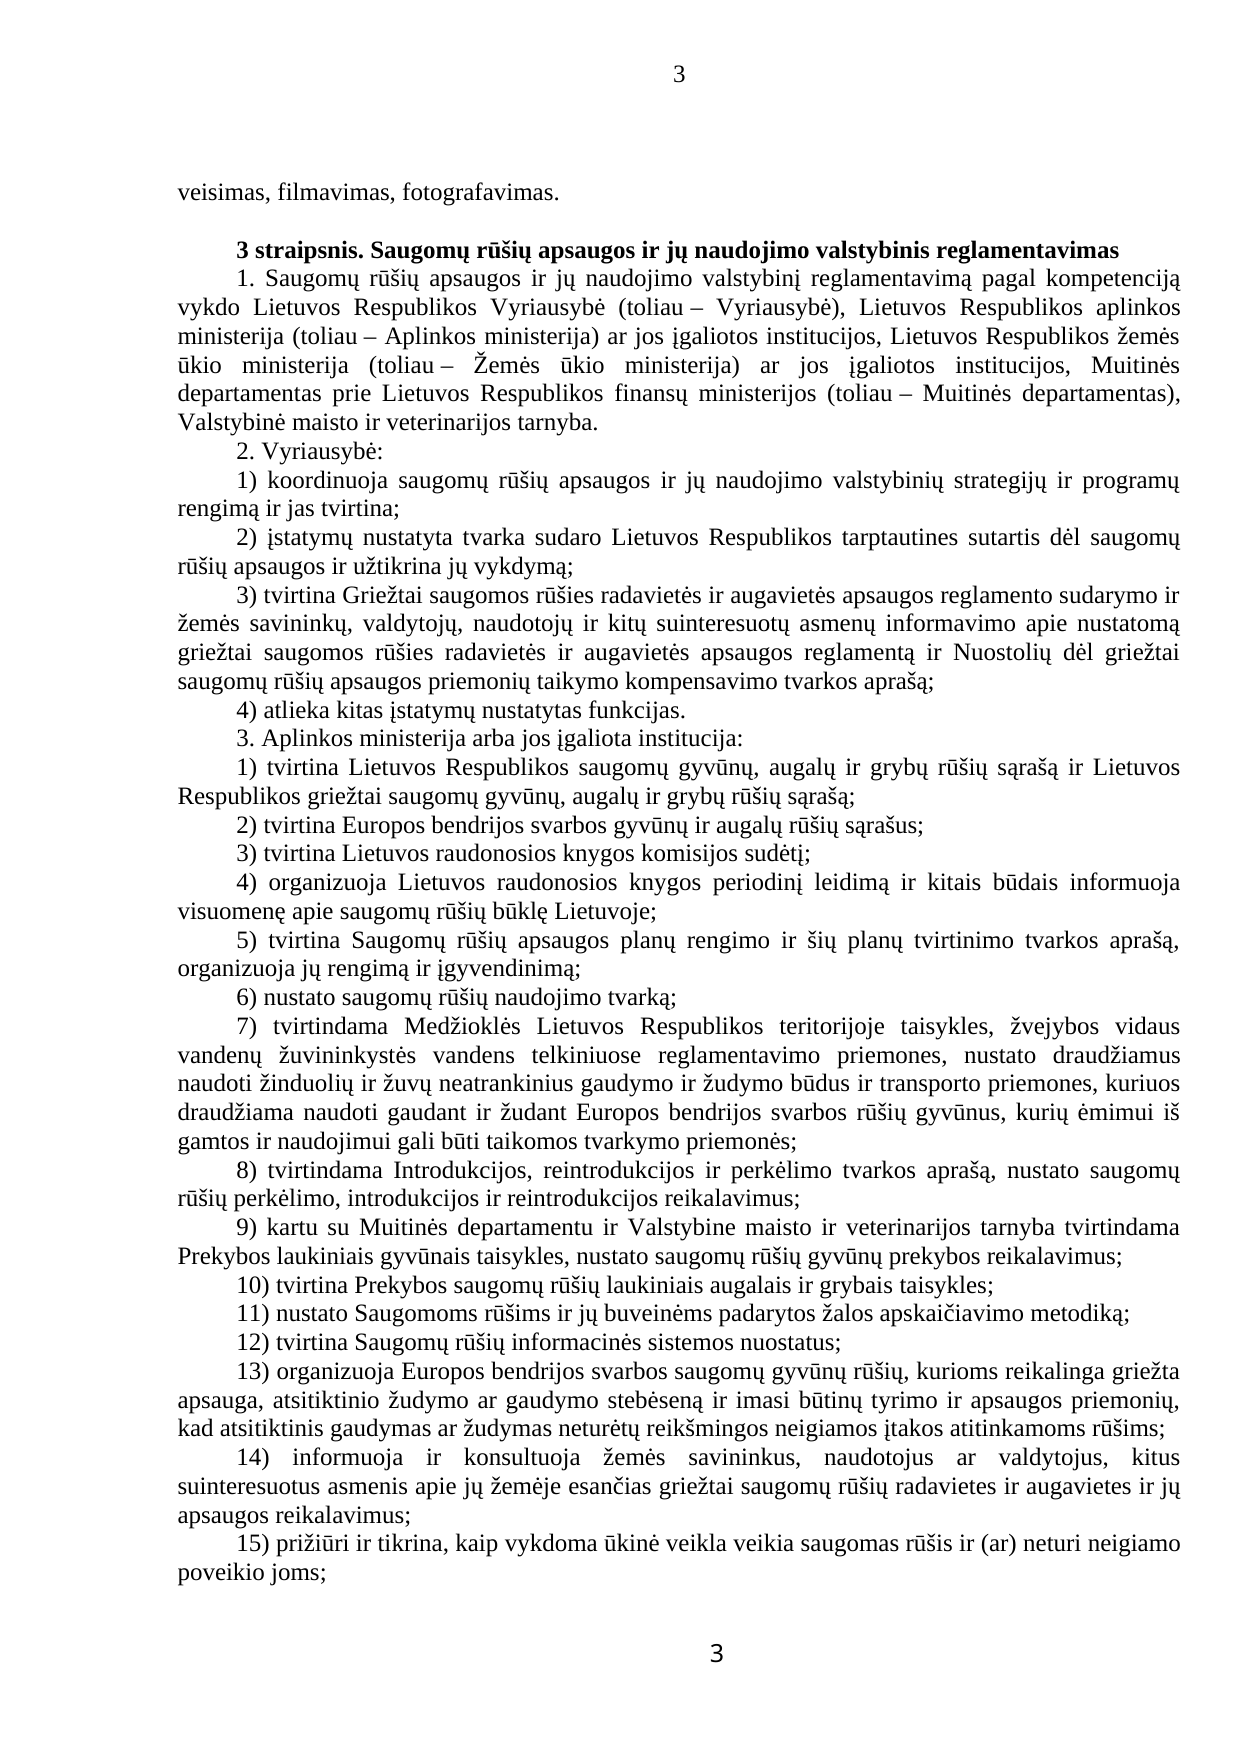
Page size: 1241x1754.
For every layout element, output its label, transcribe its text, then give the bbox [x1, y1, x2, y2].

text 3. Aplinkos ministerija arba jos įgaliota institucija: [177, 723, 1181, 752]
text 14) informuoja ir konsultuoja žemės savininkus, naudotojus ar valdytojus, kitus suinteresuotus asmenis apie jų žemėje esančias griežtai saugomų rūšių radavietes ir augavietes ir jų apsaugos reikalavimus; [177, 1442, 1181, 1528]
text 5) tvirtina Saugomų rūšių apsaugos planų rengimo ir šių planų tvirtinimo tvarkos aprašą, organizuoja jų rengimą ir įgyvendinimą; [177, 925, 1181, 982]
text 12) tvirtina Saugomų rūšių informacinės sistemos nuostatus; [177, 1327, 1181, 1356]
text veisimas, filmavimas, fotografavimas. [177, 177, 1181, 206]
text 4) atlieka kitas įstatymų nustatytas funkcijas. [177, 695, 1181, 723]
text 10) tvirtina Prekybos saugomų rūšių laukiniais augalais ir grybais taisykles; [177, 1270, 1181, 1298]
text 8) tvirtindama Introdukcijos, reintrodukcijos ir perkėlimo tvarkos aprašą, nustato saugomų rūšių perkėlimo, introdukcijos ir reintrodukcijos reikalavimus; [177, 1155, 1181, 1212]
text 3) tvirtina Lietuvos raudonosios knygos komisijos sudėtį; [177, 838, 1181, 867]
text 1) tvirtina Lietuvos Respublikos saugomų gyvūnų, augalų ir grybų rūšių sąrašą ir Lietuvos Respublikos griežtai saugomų gyvūnų, augalų ir grybų rūšių sąrašą; [177, 752, 1181, 810]
text 4) organizuoja Lietuvos raudonosios knygos periodinį leidimą ir kitais būdais informuoja visuomenę apie saugomų rūšių būklę Lietuvoje; [177, 867, 1181, 925]
text 2) įstatymų nustatyta tvarka sudaro Lietuvos Respublikos tarptautines sutartis dėl saugomų rūšių apsaugos ir užtikrina jų vykdymą; [177, 522, 1181, 580]
text 1) koordinuoja saugomų rūšių apsaugos ir jų naudojimo valstybinių strategijų ir programų rengimą ir jas tvirtina; [177, 465, 1181, 522]
text 2) tvirtina Europos bendrijos svarbos gyvūnų ir augalų rūšių sąrašus; [177, 810, 1181, 838]
text 2. Vyriausybė: [177, 436, 1181, 465]
text 11) nustato Saugomoms rūšims ir jų buveinėms padarytos žalos apskaičiavimo metodiką; [177, 1298, 1181, 1327]
text 6) nustato saugomų rūšių naudojimo tvarką; [177, 982, 1181, 1011]
text 3) tvirtina Griežtai saugomos rūšies radavietės ir augavietės apsaugos reglamento sudarymo ir žemės savininkų, valdytojų, naudotojų ir kitų suinteresuotų asmenų informavimo apie nustatomą griežtai saugomos rūšies radavietės ir augavietės apsaugos reglamentą ir Nuostolių dėl griežtai saugomų rūšių apsaugos priemonių taikymo kompensavimo tvarkos aprašą; [177, 580, 1181, 695]
text 1. Saugomų rūšių apsaugos ir jų naudojimo valstybinį reglamentavimą pagal kompetenciją vykdo Lietuvos Respublikos Vyriausybė (toliau – Vyriausybė), Lietuvos Respublikos aplinkos ministerija (toliau – Aplinkos ministerija) ar jos įgaliotos institucijos, Lietuvos Respublikos žemės ūkio ministerija (toliau – Žemės ūkio ministerija) ar jos įgaliotos institucijos, Muitinės departamentas prie Lietuvos Respublikos finansų ministerijos (toliau – Muitinės departamentas), Valstybinė maisto ir veterinarijos tarnyba. [177, 263, 1181, 436]
text 9) kartu su Muitinės departamentu ir Valstybine maisto ir veterinarijos tarnyba tvirtindama Prekybos laukiniais gyvūnais taisykles, nustato saugomų rūšių gyvūnų prekybos reikalavimus; [177, 1212, 1181, 1270]
text 13) organizuoja Europos bendrijos svarbos saugomų gyvūnų rūšių, kurioms reikalinga griežta apsauga, atsitiktinio žudymo ar gaudymo stebėseną ir imasi būtinų tyrimo ir apsaugos priemonių, kad atsitiktinis gaudymas ar žudymas neturėtų reikšmingos neigiamos įtakos atitinkamoms rūšims; [177, 1356, 1181, 1442]
text 7) tvirtindama Medžioklės Lietuvos Respublikos teritorijoje taisykles, žvejybos vidaus vandenų žuvininkystės vandens telkiniuose reglamentavimo priemones, nustato draudžiamus naudoti žinduolių ir žuvų neatrankinius gaudymo ir žudymo būdus ir transporto priemones, kuriuos draudžiama naudoti gaudant ir žudant Europos bendrijos svarbos rūšių gyvūnus, kurių ėmimui iš gamtos ir naudojimui gali būti taikomos tvarkymo priemonės; [177, 1011, 1181, 1155]
text 15) prižiūri ir tikrina, kaip vykdoma ūkinė veikla veikia saugomas rūšis ir (ar) neturi neigiamo poveikio joms; [177, 1528, 1181, 1586]
text 3 straipsnis. Saugomų rūšių apsaugos ir jų naudojimo valstybinis reglamentavimas [177, 235, 1181, 263]
